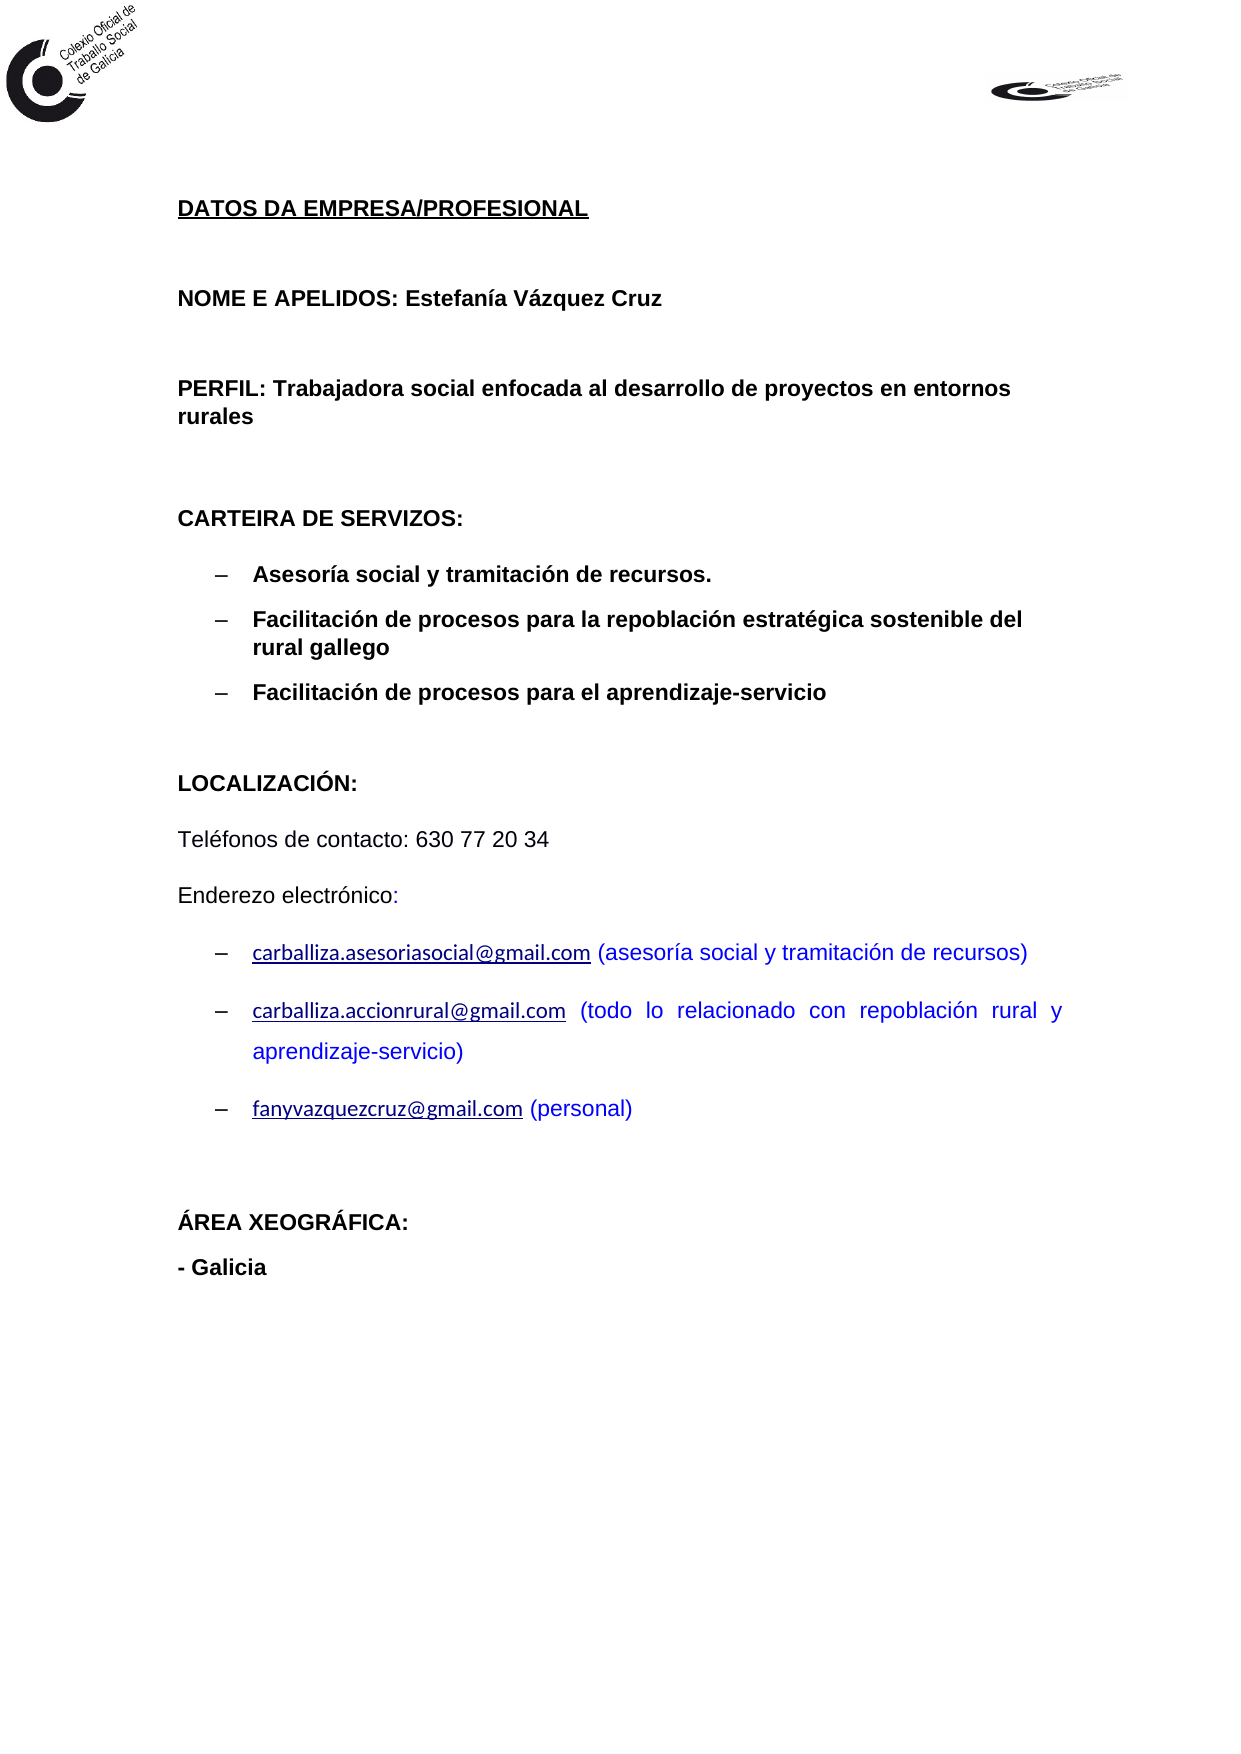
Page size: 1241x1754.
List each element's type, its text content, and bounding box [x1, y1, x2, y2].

list fanyvazquezcruz@gmail.com (personal) [215, 1094, 1063, 1122]
picture [0, 0, 143, 128]
list Asesoría social y tramitación de recursos. [215, 561, 1063, 587]
text ÁREA XEOGRÁFICA: [177, 1209, 1063, 1235]
text DATOS DA EMPRESA/PROFESIONAL [177, 194, 1063, 221]
list carballiza.accionrural@gmail.com (todo lo relacionado con repoblación rural y aprendizaje-servicio) [215, 997, 1063, 1064]
text PERFIL: Trabajadora social enfocada al desarrollo de proyectos en entornos rurales [177, 375, 1063, 430]
list Facilitación de procesos para el aprendizaje-servicio [215, 679, 1063, 706]
text Teléfonos de contacto: 630 77 20 34 [177, 826, 1063, 852]
text - Galicia [177, 1254, 1063, 1280]
picture [986, 73, 1129, 102]
list carballiza.asesoriasocial@gmail.com (asesoría social y tramitación de recursos) [215, 938, 1063, 966]
text CARTEIRA DE SERVIZOS: [177, 504, 1063, 531]
text Enderezo electrónico: [177, 882, 1063, 908]
text LOCALIZACIÓN: [177, 769, 1063, 796]
list Facilitación de procesos para la repoblación estratégica sostenible del rural gallego [215, 606, 1063, 661]
text NOME E APELIDOS: Estefanía Vázquez Cruz [177, 285, 1063, 311]
